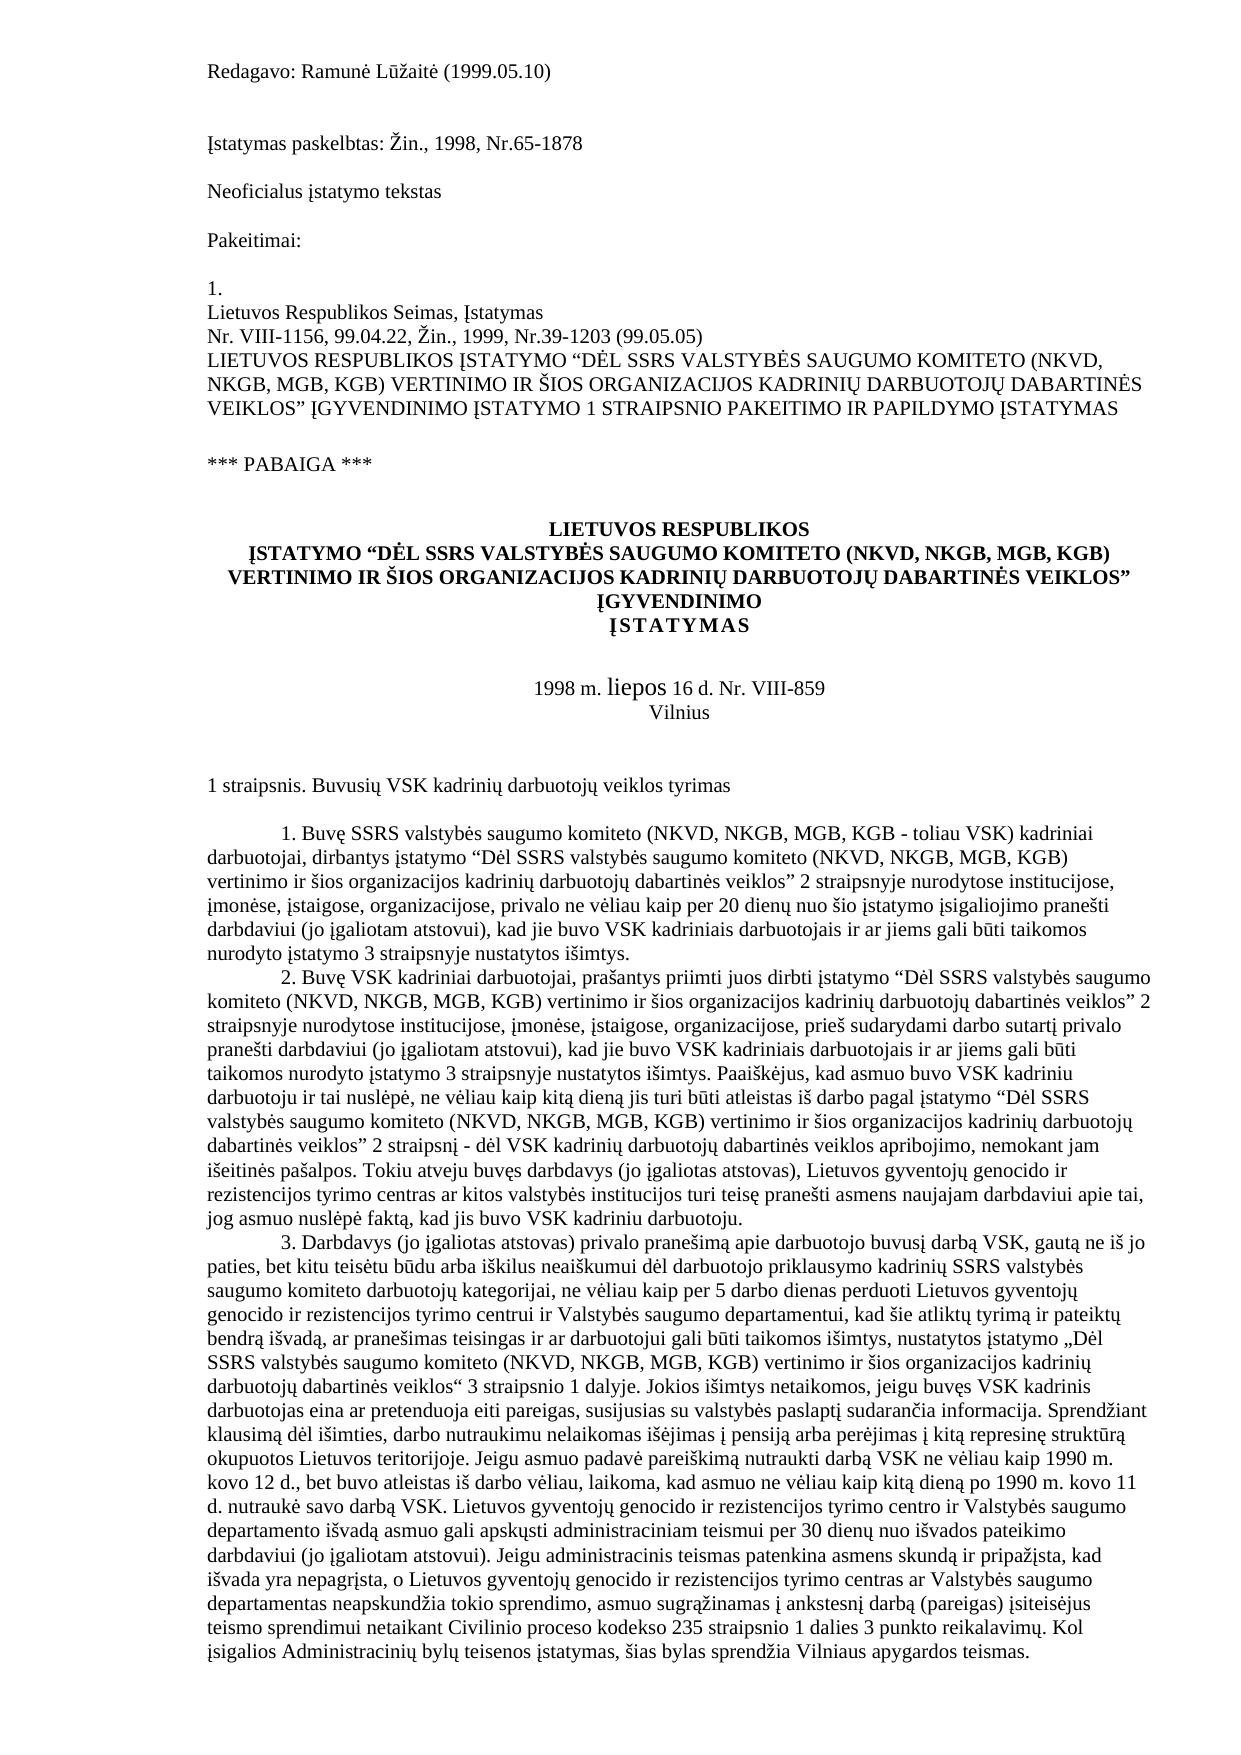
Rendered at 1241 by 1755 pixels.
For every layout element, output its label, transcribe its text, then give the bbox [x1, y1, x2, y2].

text 2. Buvę VSK kadriniai darbuotojai, prašantys priimti juos dirbti įstatymo “Dėl SSRS valstybės saugumo komiteto (NKVD, NKGB, MGB, KGB) vertinimo ir šios organizacijos kadrinių darbuotojų dabartinės veiklos” 2 straipsnyje nurodytose institucijose, įmonėse, įstaigose, organizacijose, prieš sudarydami darbo sutartį privalo pranešti darbdaviui (jo įgaliotam atstovui), kad jie buvo VSK kadriniais darbuotojais ir ar jiems gali būti taikomos nurodyto įstatymo 3 straipsnyje nustatytos išimtys. Paaiškėjus, kad asmuo buvo VSK kadriniu darbuotoju ir tai nuslėpė, ne vėliau kaip kitą dieną jis turi būti atleistas iš darbo pagal įstatymo “Dėl SSRS valstybės saugumo komiteto (NKVD, NKGB, MGB, KGB) vertinimo ir šios organizacijos kadrinių darbuotojų dabartinės veiklos” 2 straipsnį - dėl VSK kadrinių darbuotojų dabartinės veiklos apribojimo, nemokant jam išeitinės pašalpos. Tokiu atveju buvęs darbdavys (jo įgaliotas atstovas), Lietuvos gyventojų genocido ir rezistencijos tyrimo centras ar kitos valstybės institucijos turi teisę pranešti asmens naujajam darbdaviui apie tai, jog asmuo nuslėpė faktą, kad jis buvo VSK kadriniu darbuotoju. [207, 965, 1152, 1230]
text Įstatymas paskelbtas: Žin., 1998, Nr.65-1878 [207, 131, 1152, 155]
text Redagavo: Ramunė Lūžaitė (1999.05.10) [207, 59, 1152, 83]
text LIETUVOS RESPUBLIKOS [207, 517, 1152, 541]
text Lietuvos Respublikos Seimas, Įstatymas [207, 300, 1152, 324]
text 1 straipsnis. Buvusių VSK kadrinių darbuotojų veiklos tyrimas [207, 772, 1152, 797]
text 1998 m. liepos 16 d. Nr. VIII-859 Vilnius [207, 672, 1152, 724]
text Pakeitimai: [207, 227, 1152, 252]
text 3. Darbdavys (jo įgaliotas atstovas) privalo pranešimą apie darbuotojo buvusį darbą VSK, gautą ne iš jo paties, bet kitu teisėtu būdu arba iškilus neaiškumui dėl darbuotojo priklausymo kadrinių SSRS valstybės saugumo komiteto darbuotojų kategorijai, ne vėliau kaip per 5 darbo dienas perduoti Lietuvos gyventojų genocido ir rezistencijos tyrimo centrui ir Valstybės saugumo departamentui, kad šie atliktų tyrimą ir pateiktų bendrą išvadą, ar pranešimas teisingas ir ar darbuotojui gali būti taikomos išimtys, nustatytos įstatymo „Dėl SSRS valstybės saugumo komiteto (NKVD, NKGB, MGB, KGB) vertinimo ir šios organizacijos kadrinių darbuotojų dabartinės veiklos“ 3 straipsnio 1 dalyje. Jokios išimtys netaikomos, jeigu buvęs VSK kadrinis darbuotojas eina ar pretenduoja eiti pareigas, susijusias su valstybės paslaptį sudarančia informacija. Sprendžiant klausimą dėl išimties, darbo nutraukimu nelaikomas išėjimas į pensiją arba perėjimas į kitą represinę struktūrą okupuotos Lietuvos teritorijoje. Jeigu asmuo padavė pareiškimą nutraukti darbą VSK ne vėliau kaip 1990 m. kovo 12 d., bet buvo atleistas iš darbo vėliau, laikoma, kad asmuo ne vėliau kaip kitą dieną po 1990 m. kovo 11 d. nutraukė savo darbą VSK. Lietuvos gyventojų genocido ir rezistencijos tyrimo centro ir Valstybės saugumo departamento išvadą asmuo gali apskųsti administraciniam teismui per 30 dienų nuo išvados pateikimo darbdaviui (jo įgaliotam atstovui). Jeigu administracinis teismas patenkina asmens skundą ir pripažįsta, kad išvada yra nepagrįsta, o Lietuvos gyventojų genocido ir rezistencijos tyrimo centras ar Valstybės saugumo departamentas neapskundžia tokio sprendimo, asmuo sugrąžinamas į ankstesnį darbą (pareigas) įsiteisėjus teismo sprendimui netaikant Civilinio proceso kodekso 235 straipsnio 1 dalies 3 punkto reikalavimų. Kol įsigalios Administracinių bylų teisenos įstatymas, šias bylas sprendžia Vilniaus apygardos teismas. [207, 1230, 1152, 1663]
text ĮSTATYMO “DĖL SSRS VALSTYBĖS SAUGUMO KOMITETO (NKVD, NKGB, MGB, KGB) VERTINIMO IR ŠIOS ORGANIZACIJOS KADRINIŲ DARBUOTOJŲ DABARTINĖS VEIKLOS” ĮGYVENDINIMO [207, 541, 1152, 613]
text ĮSTATYMAS [207, 613, 1152, 637]
text Nr. VIII-1156, 99.04.22, Žin., 1999, Nr.39-1203 (99.05.05) [207, 324, 1152, 348]
text *** Pabaiga *** [207, 452, 1152, 476]
text 1. Buvę SSRS valstybės saugumo komiteto (NKVD, NKGB, MGB, KGB - toliau VSK) kadriniai darbuotojai, dirbantys įstatymo “Dėl SSRS valstybės saugumo komiteto (NKVD, NKGB, MGB, KGB) vertinimo ir šios organizacijos kadrinių darbuotojų dabartinės veiklos” 2 straipsnyje nurodytose institucijose, įmonėse, įstaigose, organizacijose, privalo ne vėliau kaip per 20 dienų nuo šio įstatymo įsigaliojimo pranešti darbdaviui (jo įgaliotam atstovui), kad jie buvo VSK kadriniais darbuotojais ir ar jiems gali būti taikomos nurodyto įstatymo 3 straipsnyje nustatytos išimtys. [207, 821, 1152, 965]
text Neoficialus įstatymo tekstas [207, 179, 1152, 203]
text 1. [207, 276, 1152, 300]
text LIETUVOS RESPUBLIKOS ĮSTATYMO “DĖL SSRS VALSTYBĖS SAUGUMO KOMITETO (NKVD, NKGB, MGB, KGB) VERTINIMO IR ŠIOS ORGANIZACIJOS KADRINIŲ DARBUOTOJŲ DABARTINĖS VEIKLOS” ĮGYVENDINIMO ĮSTATYMO 1 STRAIPSNIO PAKEITIMO IR PAPILDYMO ĮSTATYMAS [207, 348, 1152, 420]
